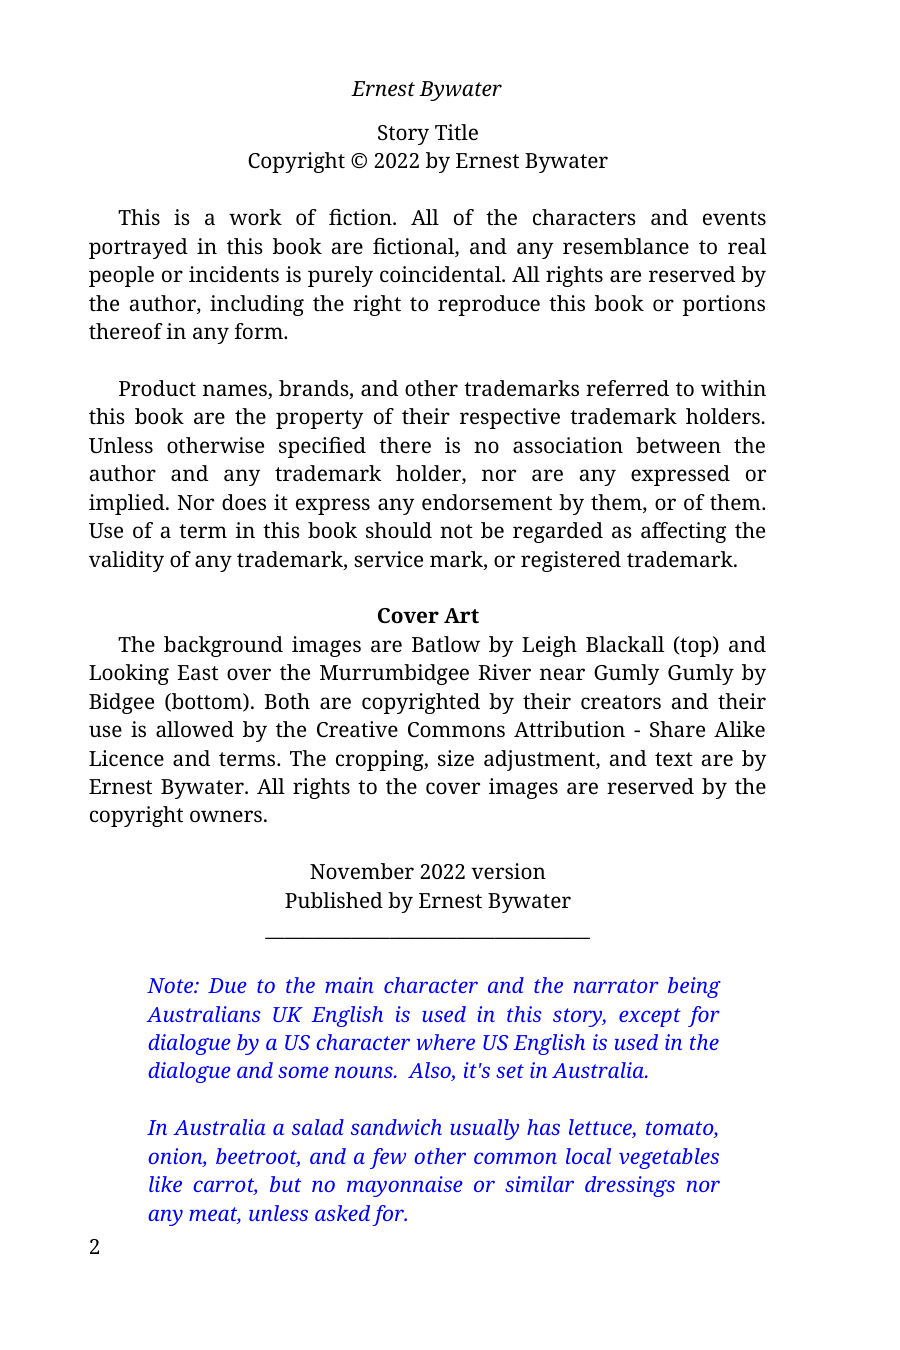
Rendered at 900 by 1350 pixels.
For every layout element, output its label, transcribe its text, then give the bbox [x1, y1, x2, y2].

text Story Title [88, 118, 767, 147]
text Published by Ernest Bywater [88, 886, 767, 914]
text November 2022 version [88, 857, 767, 886]
text In Australia a salad sandwich usually has lettuce, tomato, onion, beetroot, and a few other common local vegetables like carrot, but no mayonnaise or similar dressings nor any meat, unless asked for. [148, 1113, 723, 1227]
subtitle Cover Art [88, 602, 767, 630]
text __________________________________ [88, 914, 767, 943]
text This is a work of fiction. All of the characters and events portrayed in this book are fictional, and any resemblance to real people or incidents is purely coincidental. All rights are reserved by the author, including the right to reproduce this book or portions thereof in any form. [88, 203, 767, 346]
text Copyright © 2022 by Ernest Bywater [88, 147, 767, 175]
text Product names, brands, and other trademarks referred to within this book are the property of their respective trademark holders. Unless otherwise specified there is no association between the author and any trademark holder, nor are any expressed or implied. Nor does it express any endorsement by them, or of them. Use of a term in this book should not be regarded as affecting the validity of any trademark, service mark, or registered trademark. [88, 374, 767, 573]
text Note: Due to the main character and the narrator being Australians UK English is used in this story, except for dialogue by a US character where US English is used in the dialogue and some nouns. Also, it's set in Australia. [148, 971, 723, 1085]
text The background images are Batlow by Leigh Blackall (top) and Looking East over the Murrumbidgee River near Gumly Gumly by Bidgee (bottom). Both are copyrighted by their creators and their use is allowed by the Creative Commons Attribution - Share Alike Licence and terms. The cropping, size adjustment, and text are by Ernest Bywater. All rights to the cover images are reserved by the copyright owners. [88, 630, 767, 829]
